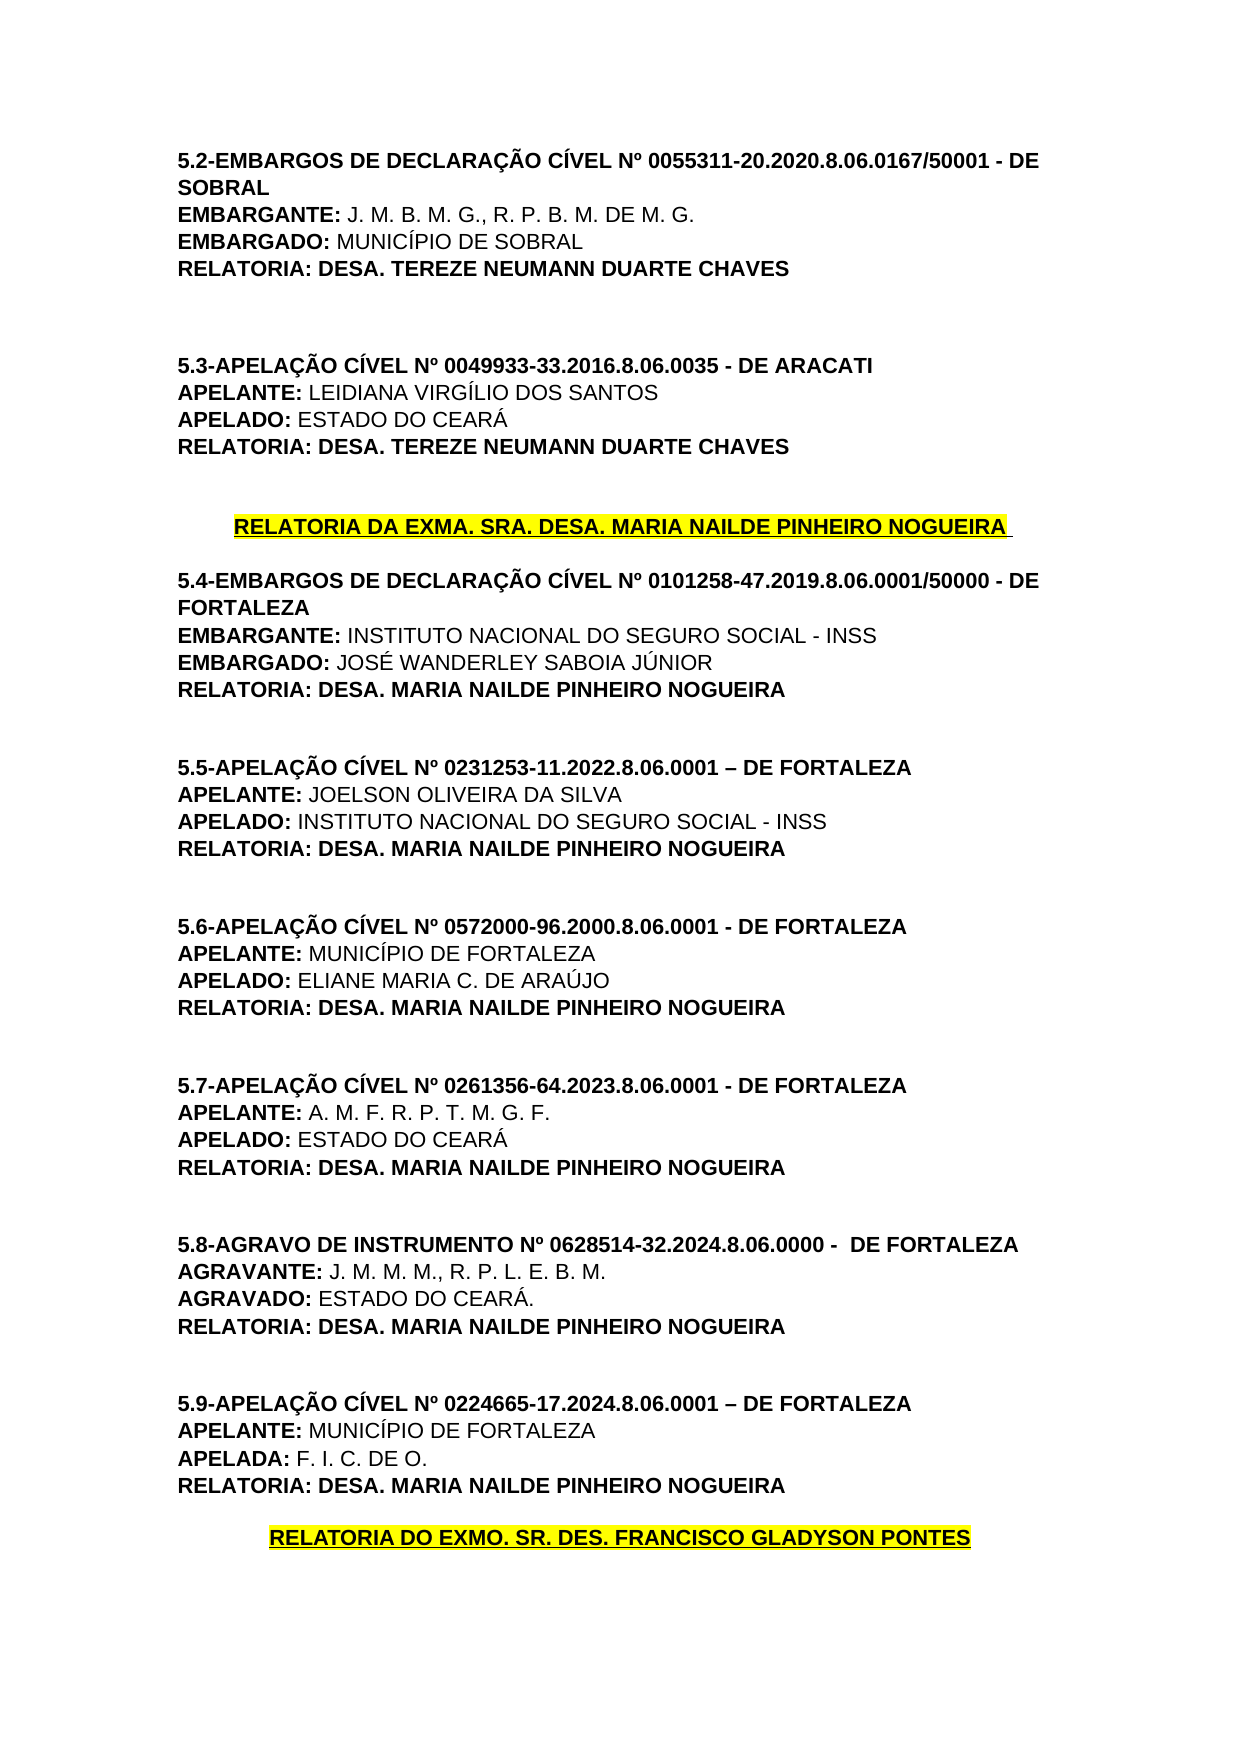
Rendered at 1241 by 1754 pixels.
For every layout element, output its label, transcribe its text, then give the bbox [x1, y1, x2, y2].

text 5.5-APELAÇÃO CÍVEL Nº 0231253-11.2022.8.06.0001 – DE FORTALEZA [177, 754, 1063, 780]
text APELANTE: MUNICÍPIO DE FORTALEZA [177, 941, 1063, 966]
text APELANTE: LEIDIANA VIRGÍLIO DOS SANTOS [177, 380, 1063, 405]
text APELADO: ESTADO DO CEARÁ [177, 1127, 1063, 1152]
text 5.9-APELAÇÃO CÍVEL Nº 0224665-17.2024.8.06.0001 – DE FORTALEZA [177, 1391, 1063, 1416]
text EMBARGANTE: J. M. B. M. G., R. P. B. M. DE M. G. [177, 202, 1063, 227]
text RELATORIA: DESA. MARIA NAILDE PINHEIRO NOGUEIRA [177, 1313, 1063, 1339]
text EMBARGADO: MUNICÍPIO DE SOBRAL [177, 229, 1063, 254]
text APELADO: ELIANE MARIA C. DE ARAÚJO [177, 968, 1063, 993]
text 5.6-APELAÇÃO CÍVEL Nº 0572000-96.2000.8.06.0001 - DE FORTALEZA [177, 914, 1063, 939]
text APELADA: F. I. C. DE O. [177, 1446, 1063, 1471]
text RELATORIA: DESA. MARIA NAILDE PINHEIRO NOGUEIRA [177, 836, 1063, 861]
text RELATORIA: DESA. MARIA NAILDE PINHEIRO NOGUEIRA [177, 677, 1063, 702]
text EMBARGANTE: INSTITUTO NACIONAL DO SEGURO SOCIAL - INSS [177, 622, 1063, 648]
text RELATORIA: DESA. MARIA NAILDE PINHEIRO NOGUEIRA [177, 1154, 1063, 1179]
text APELADO: ESTADO DO CEARÁ [177, 407, 1063, 432]
text AGRAVADO: ESTADO DO CEARÁ. [177, 1286, 1063, 1312]
text 5.7-APELAÇÃO CÍVEL Nº 0261356-64.2023.8.06.0001 - DE FORTALEZA [177, 1073, 1063, 1098]
text RELATORIA: DESA. TEREZE NEUMANN DUARTE CHAVES [177, 256, 1063, 282]
text 5.2-EMBARGOS DE DECLARAÇÃO CÍVEL Nº 0055311-20.2020.8.06.0167/50001 - DE SOBRAL [177, 148, 1063, 200]
text AGRAVANTE: J. M. M. M., R. P. L. E. B. M. [177, 1259, 1063, 1284]
text 5.8-AGRAVO DE INSTRUMENTO Nº 0628514-32.2024.8.06.0000 - DE FORTALEZA [177, 1232, 1063, 1257]
text APELANTE: A. M. F. R. P. T. M. G. F. [177, 1100, 1063, 1125]
text EMBARGADO: JOSÉ WANDERLEY SABOIA JÚNIOR [177, 650, 1063, 675]
text 5.4-EMBARGOS DE DECLARAÇÃO CÍVEL Nº 0101258-47.2019.8.06.0001/50000 - DE FORTALEZA [177, 568, 1063, 621]
text RELATORIA: DESA. MARIA NAILDE PINHEIRO NOGUEIRA [177, 995, 1063, 1020]
text RELATORIA DO EXMO. SR. DES. FRANCISCO GLADYSON PONTES [177, 1525, 1063, 1550]
text RELATORIA: DESA. TEREZE NEUMANN DUARTE CHAVES [177, 434, 1063, 459]
text APELANTE: MUNICÍPIO DE FORTALEZA [177, 1418, 1063, 1443]
text RELATORIA DA EXMA. SRA. DESA. MARIA NAILDE PINHEIRO NOGUEIRA [177, 514, 1063, 539]
text RELATORIA: DESA. MARIA NAILDE PINHEIRO NOGUEIRA [177, 1473, 1063, 1498]
text 5.3-APELAÇÃO CÍVEL Nº 0049933-33.2016.8.06.0035 - DE ARACATI [177, 353, 1063, 378]
text APELADO: INSTITUTO NACIONAL DO SEGURO SOCIAL - INSS [177, 809, 1063, 834]
text APELANTE: JOELSON OLIVEIRA DA SILVA [177, 782, 1063, 807]
